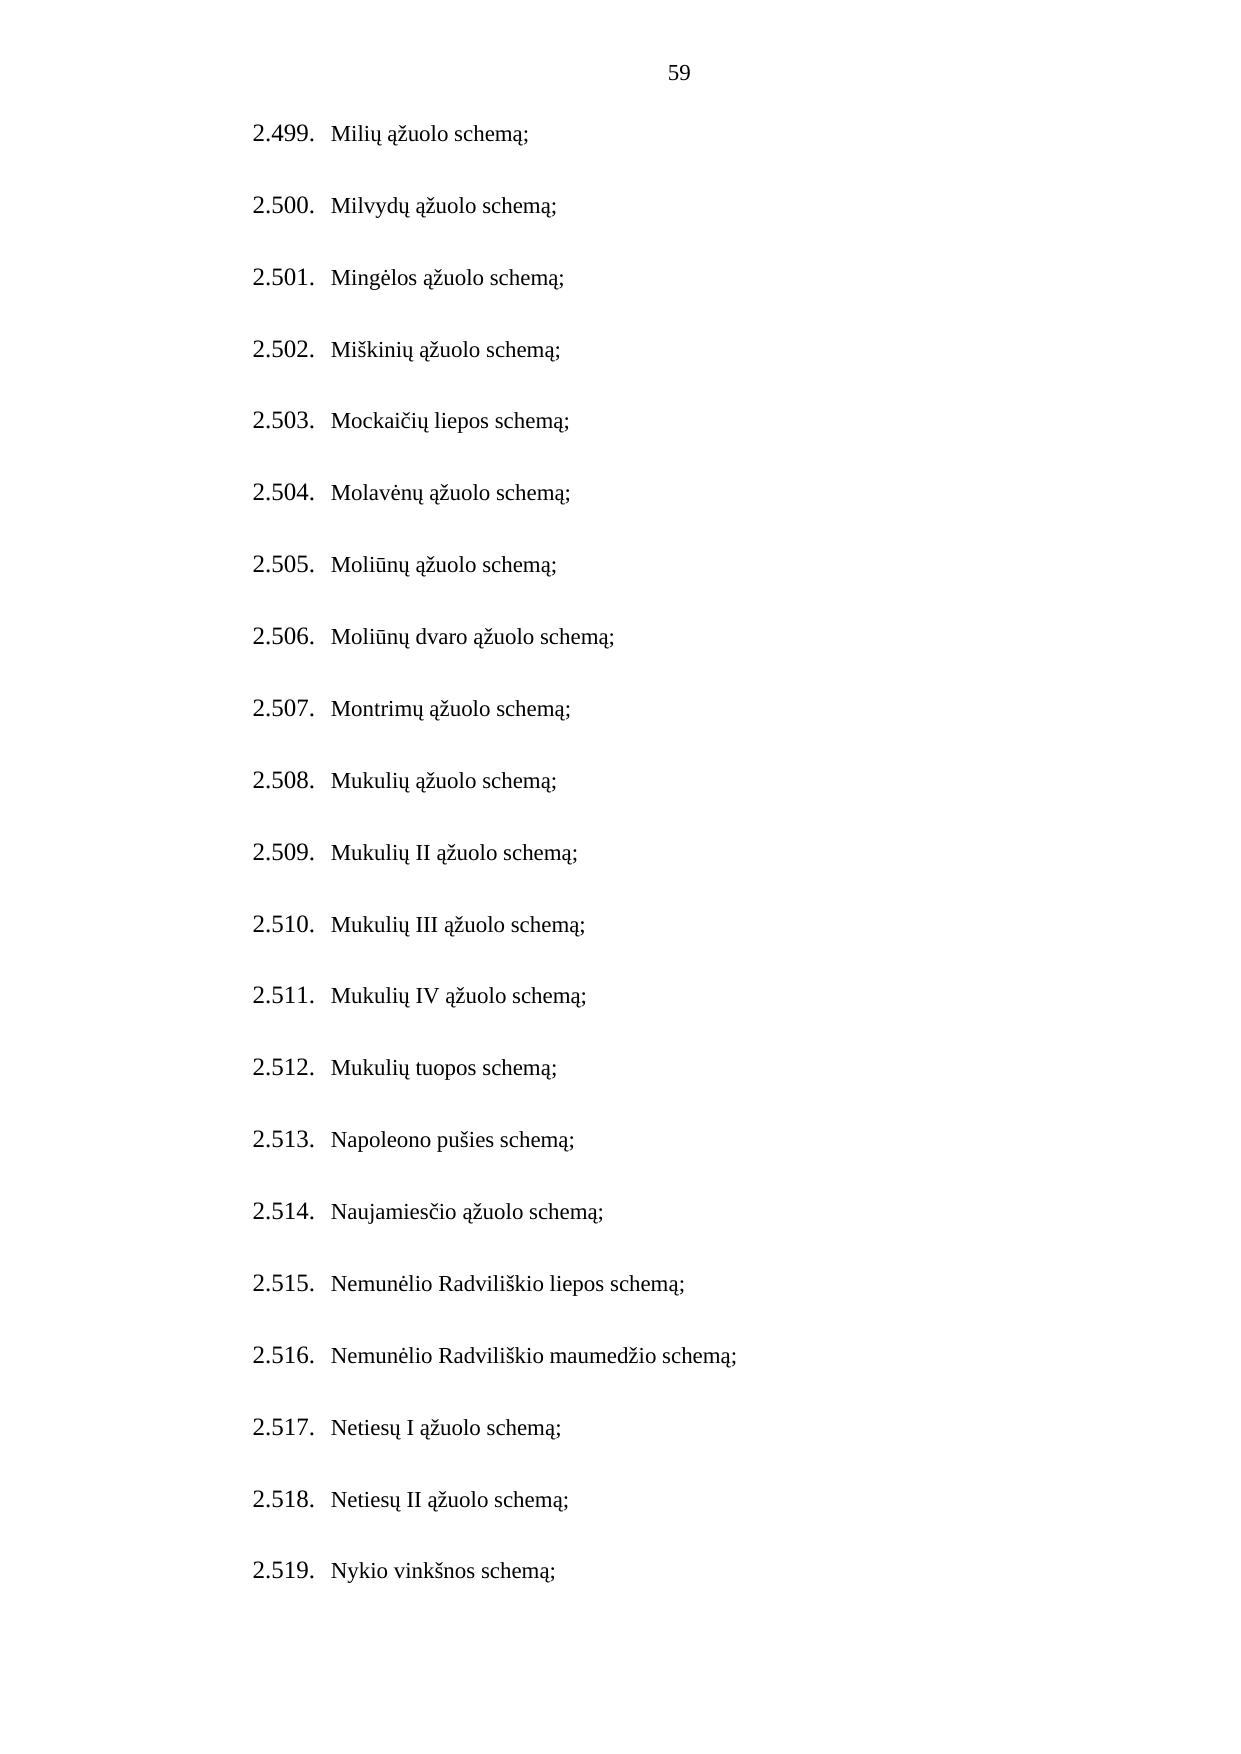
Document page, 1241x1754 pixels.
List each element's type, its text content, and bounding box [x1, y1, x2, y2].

text 2.511. Mukulių IV ąžuolo schemą; [177, 981, 1181, 1009]
text 2.504. Molavėnų ąžuolo schemą; [177, 477, 1181, 506]
text 2.500. Milvydų ąžuolo schemą; [177, 190, 1181, 219]
text 2.508. Mukulių ąžuolo schemą; [177, 765, 1181, 794]
text 2.515. Nemunėlio Radviliškio liepos schemą; [177, 1268, 1181, 1297]
text 2.517. Netiesų I ąžuolo schemą; [177, 1412, 1181, 1441]
text 2.507. Montrimų ąžuolo schemą; [177, 693, 1181, 722]
text 2.501. Mingėlos ąžuolo schemą; [177, 262, 1181, 291]
text 2.514. Naujamiesčio ąžuolo schemą; [177, 1196, 1181, 1225]
text 2.518. Netiesų II ąžuolo schemą; [177, 1484, 1181, 1512]
text 2.519. Nykio vinkšnos schemą; [177, 1556, 1181, 1584]
text 2.516. Nemunėlio Radviliškio maumedžio schemą; [177, 1340, 1181, 1369]
text 2.499. Milių ąžuolo schemą; [177, 118, 1181, 147]
text 2.502. Miškinių ąžuolo schemą; [177, 334, 1181, 362]
text 2.510. Mukulių III ąžuolo schemą; [177, 909, 1181, 937]
text 2.512. Mukulių tuopos schemą; [177, 1052, 1181, 1081]
text 2.513. Napoleono pušies schemą; [177, 1124, 1181, 1153]
text 2.509. Mukulių II ąžuolo schemą; [177, 837, 1181, 866]
text 2.505. Moliūnų ąžuolo schemą; [177, 549, 1181, 578]
text 2.506. Moliūnų dvaro ąžuolo schemą; [177, 621, 1181, 650]
text 2.503. Mockaičių liepos schemą; [177, 406, 1181, 434]
